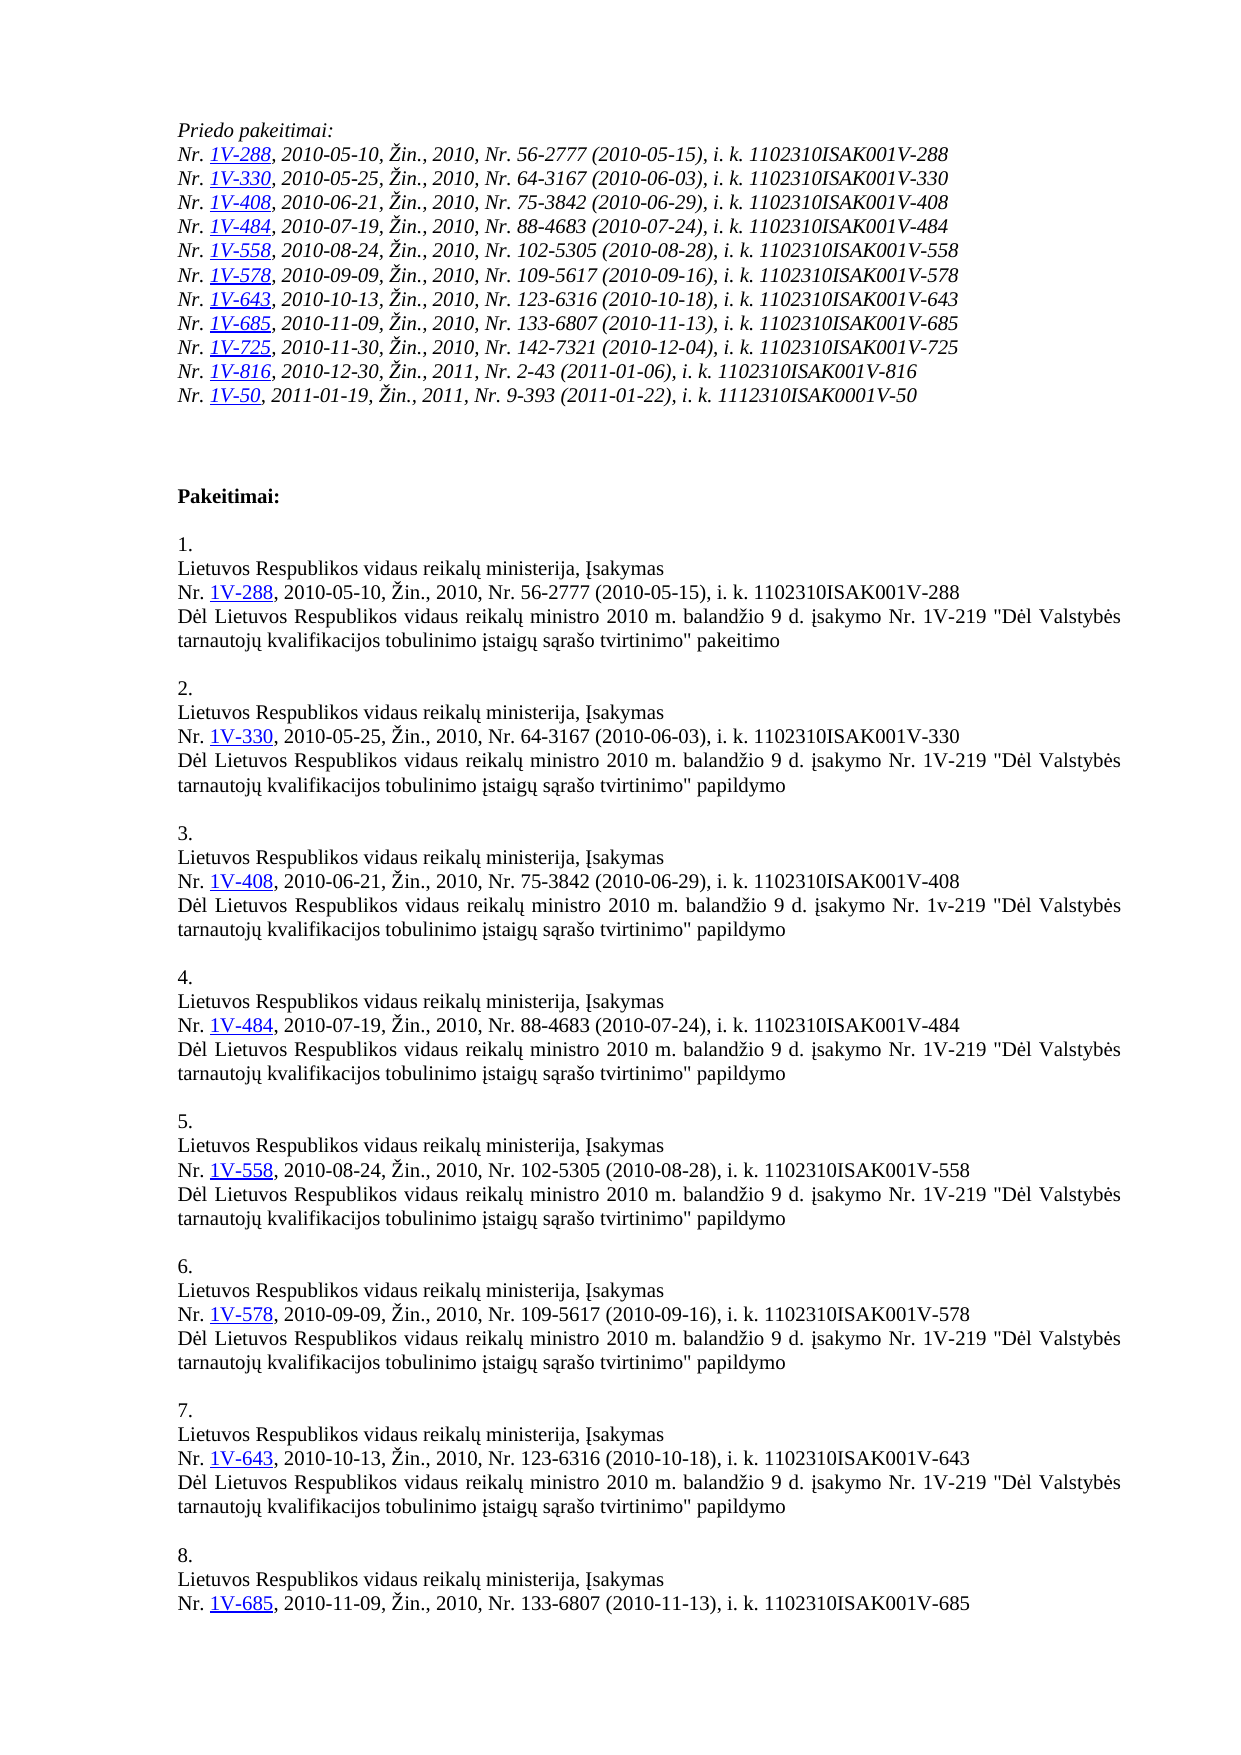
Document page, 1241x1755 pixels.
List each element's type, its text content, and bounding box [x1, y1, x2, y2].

text Dėl Lietuvos Respublikos vidaus reikalų ministro 2010 m. balandžio 9 d. įsakymo Nr. 1V-219 "Dėl Valstybės tarnautojų kvalifikacijos tobulinimo įstaigų sąrašo tvirtinimo" papildymo [177, 748, 1122, 797]
text Dėl Lietuvos Respublikos vidaus reikalų ministro 2010 m. balandžio 9 d. įsakymo Nr. 1V-219 "Dėl Valstybės tarnautojų kvalifikacijos tobulinimo įstaigų sąrašo tvirtinimo" papildymo [177, 1326, 1122, 1374]
text 4. [177, 965, 1122, 989]
text 3. [177, 821, 1122, 845]
text Dėl Lietuvos Respublikos vidaus reikalų ministro 2010 m. balandžio 9 d. įsakymo Nr. 1v-219 "Dėl Valstybės tarnautojų kvalifikacijos tobulinimo įstaigų sąrašo tvirtinimo" papildymo [177, 893, 1122, 941]
text Dėl Lietuvos Respublikos vidaus reikalų ministro 2010 m. balandžio 9 d. įsakymo Nr. 1V-219 "Dėl Valstybės tarnautojų kvalifikacijos tobulinimo įstaigų sąrašo tvirtinimo" pakeitimo [177, 604, 1122, 652]
text Dėl Lietuvos Respublikos vidaus reikalų ministro 2010 m. balandžio 9 d. įsakymo Nr. 1V-219 "Dėl Valstybės tarnautojų kvalifikacijos tobulinimo įstaigų sąrašo tvirtinimo" papildymo [177, 1182, 1122, 1230]
text Lietuvos Respublikos vidaus reikalų ministerija, Įsakymas [177, 1278, 1122, 1302]
text Lietuvos Respublikos vidaus reikalų ministerija, Įsakymas [177, 989, 1122, 1013]
text Nr. 1V-725, 2010-11-30, Žin., 2010, Nr. 142-7321 (2010-12-04), i. k. 1102310ISAK001V-725 [177, 335, 1122, 359]
text Nr. 1V-330, 2010-05-25, Žin., 2010, Nr. 64-3167 (2010-06-03), i. k. 1102310ISAK001V-330 [177, 166, 1122, 190]
text Nr. 1V-484, 2010-07-19, Žin., 2010, Nr. 88-4683 (2010-07-24), i. k. 1102310ISAK001V-484 [177, 1013, 1122, 1037]
text Lietuvos Respublikos vidaus reikalų ministerija, Įsakymas [177, 700, 1122, 724]
text Lietuvos Respublikos vidaus reikalų ministerija, Įsakymas [177, 845, 1122, 869]
text 7. [177, 1398, 1122, 1422]
text Lietuvos Respublikos vidaus reikalų ministerija, Įsakymas [177, 1567, 1122, 1591]
text 2. [177, 676, 1122, 700]
text Lietuvos Respublikos vidaus reikalų ministerija, Įsakymas [177, 556, 1122, 580]
text Nr. 1V-408, 2010-06-21, Žin., 2010, Nr. 75-3842 (2010-06-29), i. k. 1102310ISAK001V-408 [177, 869, 1122, 893]
text Priedo pakeitimai: [177, 118, 1122, 142]
text Nr. 1V-643, 2010-10-13, Žin., 2010, Nr. 123-6316 (2010-10-18), i. k. 1102310ISAK001V-643 [177, 287, 1122, 311]
text 6. [177, 1254, 1122, 1278]
text Nr. 1V-330, 2010-05-25, Žin., 2010, Nr. 64-3167 (2010-06-03), i. k. 1102310ISAK001V-330 [177, 724, 1122, 748]
text Nr. 1V-558, 2010-08-24, Žin., 2010, Nr. 102-5305 (2010-08-28), i. k. 1102310ISAK001V-558 [177, 238, 1122, 262]
text Lietuvos Respublikos vidaus reikalų ministerija, Įsakymas [177, 1422, 1122, 1446]
text Nr. 1V-685, 2010-11-09, Žin., 2010, Nr. 133-6807 (2010-11-13), i. k. 1102310ISAK001V-685 [177, 1591, 1122, 1615]
text Nr. 1V-578, 2010-09-09, Žin., 2010, Nr. 109-5617 (2010-09-16), i. k. 1102310ISAK001V-578 [177, 1302, 1122, 1326]
text Dėl Lietuvos Respublikos vidaus reikalų ministro 2010 m. balandžio 9 d. įsakymo Nr. 1V-219 "Dėl Valstybės tarnautojų kvalifikacijos tobulinimo įstaigų sąrašo tvirtinimo" papildymo [177, 1470, 1122, 1518]
text Nr. 1V-484, 2010-07-19, Žin., 2010, Nr. 88-4683 (2010-07-24), i. k. 1102310ISAK001V-484 [177, 214, 1122, 238]
text Pakeitimai: [177, 484, 1122, 508]
text Nr. 1V-558, 2010-08-24, Žin., 2010, Nr. 102-5305 (2010-08-28), i. k. 1102310ISAK001V-558 [177, 1157, 1122, 1182]
text 5. [177, 1109, 1122, 1133]
text Nr. 1V-408, 2010-06-21, Žin., 2010, Nr. 75-3842 (2010-06-29), i. k. 1102310ISAK001V-408 [177, 190, 1122, 214]
text Nr. 1V-685, 2010-11-09, Žin., 2010, Nr. 133-6807 (2010-11-13), i. k. 1102310ISAK001V-685 [177, 311, 1122, 335]
text Nr. 1V-578, 2010-09-09, Žin., 2010, Nr. 109-5617 (2010-09-16), i. k. 1102310ISAK001V-578 [177, 262, 1122, 287]
text Dėl Lietuvos Respublikos vidaus reikalų ministro 2010 m. balandžio 9 d. įsakymo Nr. 1V-219 "Dėl Valstybės tarnautojų kvalifikacijos tobulinimo įstaigų sąrašo tvirtinimo" papildymo [177, 1037, 1122, 1085]
text Nr. 1V-288, 2010-05-10, Žin., 2010, Nr. 56-2777 (2010-05-15), i. k. 1102310ISAK001V-288 [177, 580, 1122, 604]
text 1. [177, 532, 1122, 556]
text Nr. 1V-643, 2010-10-13, Žin., 2010, Nr. 123-6316 (2010-10-18), i. k. 1102310ISAK001V-643 [177, 1446, 1122, 1470]
text Lietuvos Respublikos vidaus reikalų ministerija, Įsakymas [177, 1133, 1122, 1157]
text Nr. 1V-288, 2010-05-10, Žin., 2010, Nr. 56-2777 (2010-05-15), i. k. 1102310ISAK001V-288 [177, 142, 1122, 166]
text Nr. 1V-816, 2010-12-30, Žin., 2011, Nr. 2-43 (2011-01-06), i. k. 1102310ISAK001V-816 [177, 359, 1122, 383]
text Nr. 1V-50, 2011-01-19, Žin., 2011, Nr. 9-393 (2011-01-22), i. k. 1112310ISAK0001V-50 [177, 383, 1122, 407]
text 8. [177, 1542, 1122, 1567]
